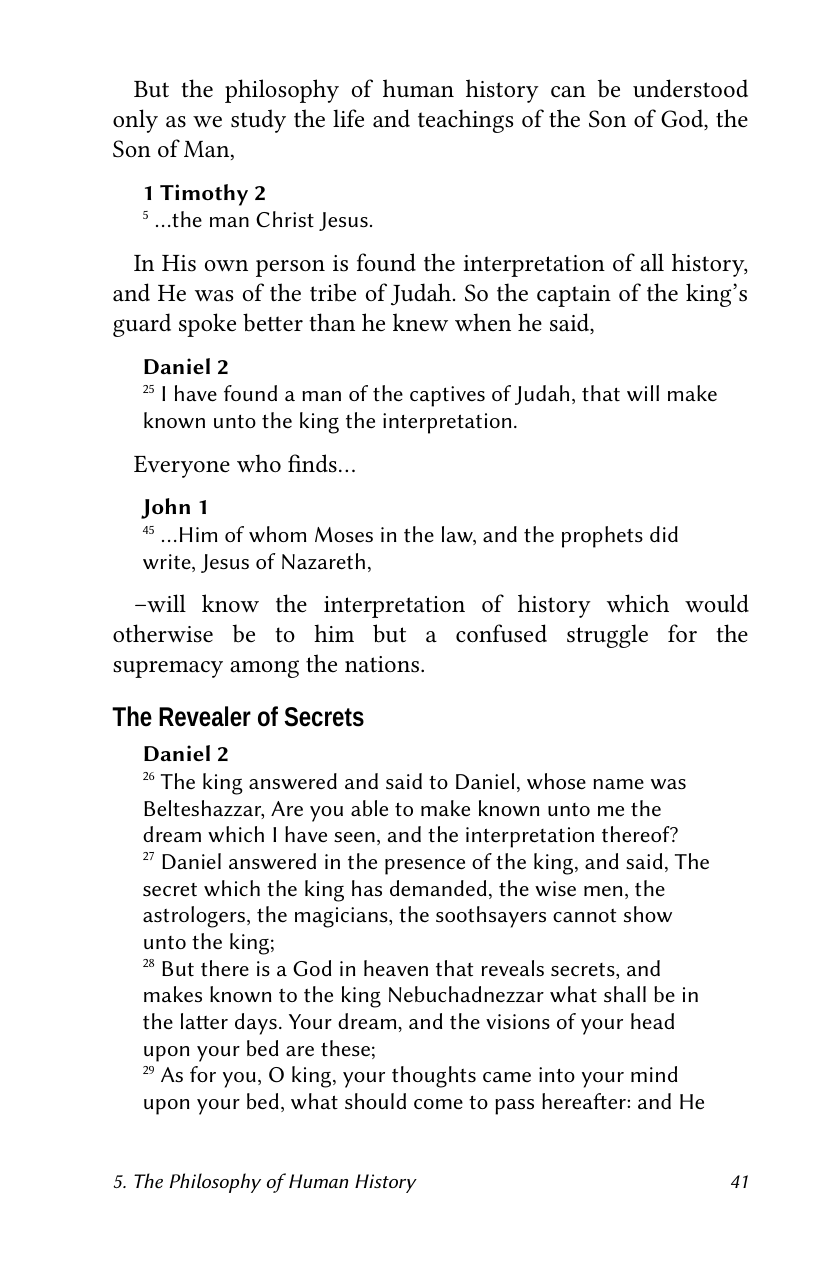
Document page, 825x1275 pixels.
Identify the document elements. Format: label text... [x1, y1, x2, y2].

text 1 Timothy 2 [142, 180, 750, 206]
text –will know the interpretation of history which would otherwise be to him but a confused struggle for the supremacy among the nations. [112, 590, 750, 679]
text Daniel 2 [142, 354, 750, 380]
text Daniel 2 [142, 741, 750, 767]
text In His own person is found the interpretation of all history, and He was of the tribe of Judah. So the captain of the king’s guard spoke better than he knew when he said, [112, 249, 750, 337]
text 25 I have found a man of the captives of Judah, that will make known unto the king the interpretation. [142, 381, 720, 434]
text 5 ...the man Christ Jesus. [142, 207, 720, 233]
text 27 Daniel answered in the presence of the king, and said, The secret which the king has demanded, the wise men, the astrologers, the magicians, the soothsayers cannot show unto the king; [142, 849, 720, 955]
subtitle The Revealer of Secrets [112, 701, 750, 732]
text 26 The king answered and said to Daniel, whose name was Belteshazzar, Are you able to make known unto me the dream which I have seen, and the interpretation thereof? [142, 769, 720, 848]
text John 1 [142, 494, 750, 521]
text But the philosophy of human history can be understood only as we study the life and teachings of the Son of God, the Son of Man, [112, 75, 750, 163]
text 28 But there is a God in heaven that reveals secrets, and makes known to the king Nebuchadnezzar what shall be in the latter days. Your dream, and the visions of your head upon your bed are these; [142, 955, 720, 1062]
text Everyone who finds… [112, 449, 750, 478]
text 29 As for you, O king, your thoughts came into your mind upon your bed, what should come to pass hereafter: and He [142, 1062, 720, 1115]
text 45 ...Him of whom Moses in the law, and the prophets did write, Jesus of Nazareth, [142, 522, 720, 575]
